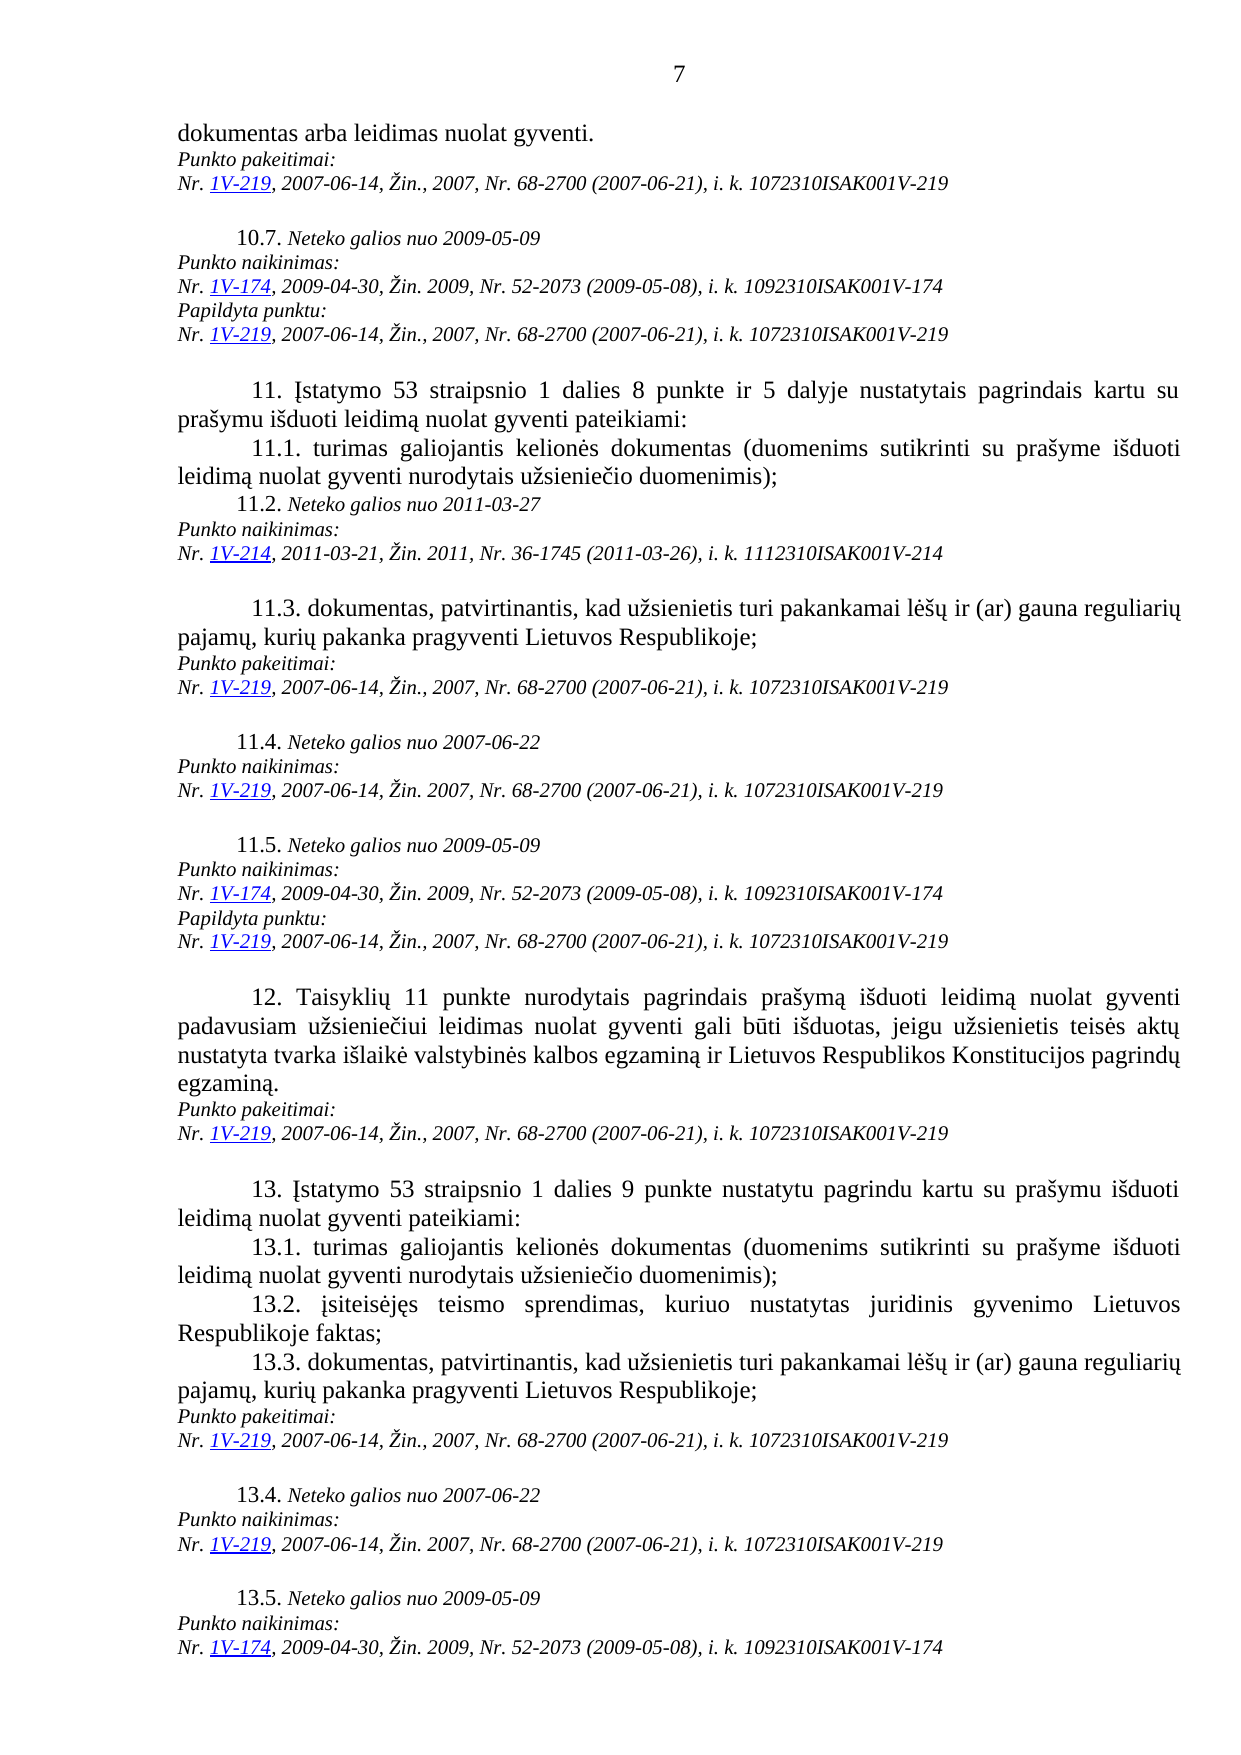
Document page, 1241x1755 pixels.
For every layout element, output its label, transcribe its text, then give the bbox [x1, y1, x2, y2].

text Punkto pakeitimai: [177, 1404, 1181, 1428]
text Punkto naikinimas: [177, 250, 1181, 274]
text 11.1. turimas galiojantis kelionės dokumentas (duomenims sutikrinti su prašyme išduoti leidimą nuolat gyventi nurodytais užsieniečio duomenimis); [177, 433, 1181, 490]
text 12. Taisyklių 11 punkte nurodytais pagrindais prašymą išduoti leidimą nuolat gyventi padavusiam užsieniečiui leidimas nuolat gyventi gali būti išduotas, jeigu užsienietis teisės aktų nustatyta tvarka išlaikė valstybinės kalbos egzaminą ir Lietuvos Respublikos Konstitucijos pagrindų egzaminą. [177, 982, 1181, 1097]
text Nr. 1V-219, 2007-06-14, Žin., 2007, Nr. 68-2700 (2007-06-21), i. k. 1072310ISAK001V-219 [177, 675, 1181, 699]
text Punkto pakeitimai: [177, 651, 1181, 675]
text Papildyta punktu: [177, 905, 1181, 929]
text 13.3. dokumentas, patvirtinantis, kad užsienietis turi pakankamai lėšų ir (ar) gauna reguliarių pajamų, kurių pakanka pragyventi Lietuvos Respublikoje; [177, 1347, 1181, 1404]
text Nr. 1V-174, 2009-04-30, Žin. 2009, Nr. 52-2073 (2009-05-08), i. k. 1092310ISAK001V-174 [177, 881, 1181, 905]
text 13.2. įsiteisėjęs teismo sprendimas, kuriuo nustatytas juridinis gyvenimo Lietuvos Respublikoje faktas; [177, 1289, 1181, 1347]
text 11.2. Neteko galios nuo 2011-03-27 [177, 490, 1181, 516]
text Nr. 1V-219, 2007-06-14, Žin., 2007, Nr. 68-2700 (2007-06-21), i. k. 1072310ISAK001V-219 [177, 1121, 1181, 1145]
text dokumentas arba leidimas nuolat gyventi. [177, 118, 1181, 147]
text Nr. 1V-219, 2007-06-14, Žin., 2007, Nr. 68-2700 (2007-06-21), i. k. 1072310ISAK001V-219 [177, 1428, 1181, 1452]
text 13. Įstatymo 53 straipsnio 1 dalies 9 punkte nustatytu pagrindu kartu su prašymu išduoti leidimą nuolat gyventi pateikiami: [177, 1174, 1181, 1232]
text 11.5. Neteko galios nuo 2009-05-09 [177, 831, 1181, 857]
text 13.5. Neteko galios nuo 2009-05-09 [177, 1584, 1181, 1611]
text Nr. 1V-219, 2007-06-14, Žin., 2007, Nr. 68-2700 (2007-06-21), i. k. 1072310ISAK001V-219 [177, 322, 1181, 346]
text 13.1. turimas galiojantis kelionės dokumentas (duomenims sutikrinti su prašyme išduoti leidimą nuolat gyventi nurodytais užsieniečio duomenimis); [177, 1232, 1181, 1289]
text Nr. 1V-214, 2011-03-21, Žin. 2011, Nr. 36-1745 (2011-03-26), i. k. 1112310ISAK001V-214 [177, 541, 1181, 564]
text Punkto pakeitimai: [177, 1097, 1181, 1121]
text Punkto naikinimas: [177, 516, 1181, 541]
text Nr. 1V-174, 2009-04-30, Žin. 2009, Nr. 52-2073 (2009-05-08), i. k. 1092310ISAK001V-174 [177, 274, 1181, 298]
text 13.4. Neteko galios nuo 2007-06-22 [177, 1481, 1181, 1507]
text Punkto pakeitimai: [177, 147, 1181, 171]
text 11.4. Neteko galios nuo 2007-06-22 [177, 728, 1181, 754]
text 11.3. dokumentas, patvirtinantis, kad užsienietis turi pakankamai lėšų ir (ar) gauna reguliarių pajamų, kurių pakanka pragyventi Lietuvos Respublikoje; [177, 593, 1181, 651]
text Nr. 1V-219, 2007-06-14, Žin. 2007, Nr. 68-2700 (2007-06-21), i. k. 1072310ISAK001V-219 [177, 778, 1181, 802]
text Punkto naikinimas: [177, 754, 1181, 778]
text Papildyta punktu: [177, 298, 1181, 322]
text Punkto naikinimas: [177, 857, 1181, 881]
text Nr. 1V-219, 2007-06-14, Žin., 2007, Nr. 68-2700 (2007-06-21), i. k. 1072310ISAK001V-219 [177, 171, 1181, 195]
text 10.7. Neteko galios nuo 2009-05-09 [177, 224, 1181, 250]
text Nr. 1V-219, 2007-06-14, Žin. 2007, Nr. 68-2700 (2007-06-21), i. k. 1072310ISAK001V-219 [177, 1531, 1181, 1556]
text Punkto naikinimas: [177, 1611, 1181, 1635]
text Nr. 1V-174, 2009-04-30, Žin. 2009, Nr. 52-2073 (2009-05-08), i. k. 1092310ISAK001V-174 [177, 1635, 1181, 1659]
text 11. Įstatymo 53 straipsnio 1 dalies 8 punkte ir 5 dalyje nustatytais pagrindais kartu su prašymu išduoti leidimą nuolat gyventi pateikiami: [177, 375, 1181, 433]
text Punkto naikinimas: [177, 1507, 1181, 1531]
text Nr. 1V-219, 2007-06-14, Žin., 2007, Nr. 68-2700 (2007-06-21), i. k. 1072310ISAK001V-219 [177, 929, 1181, 953]
